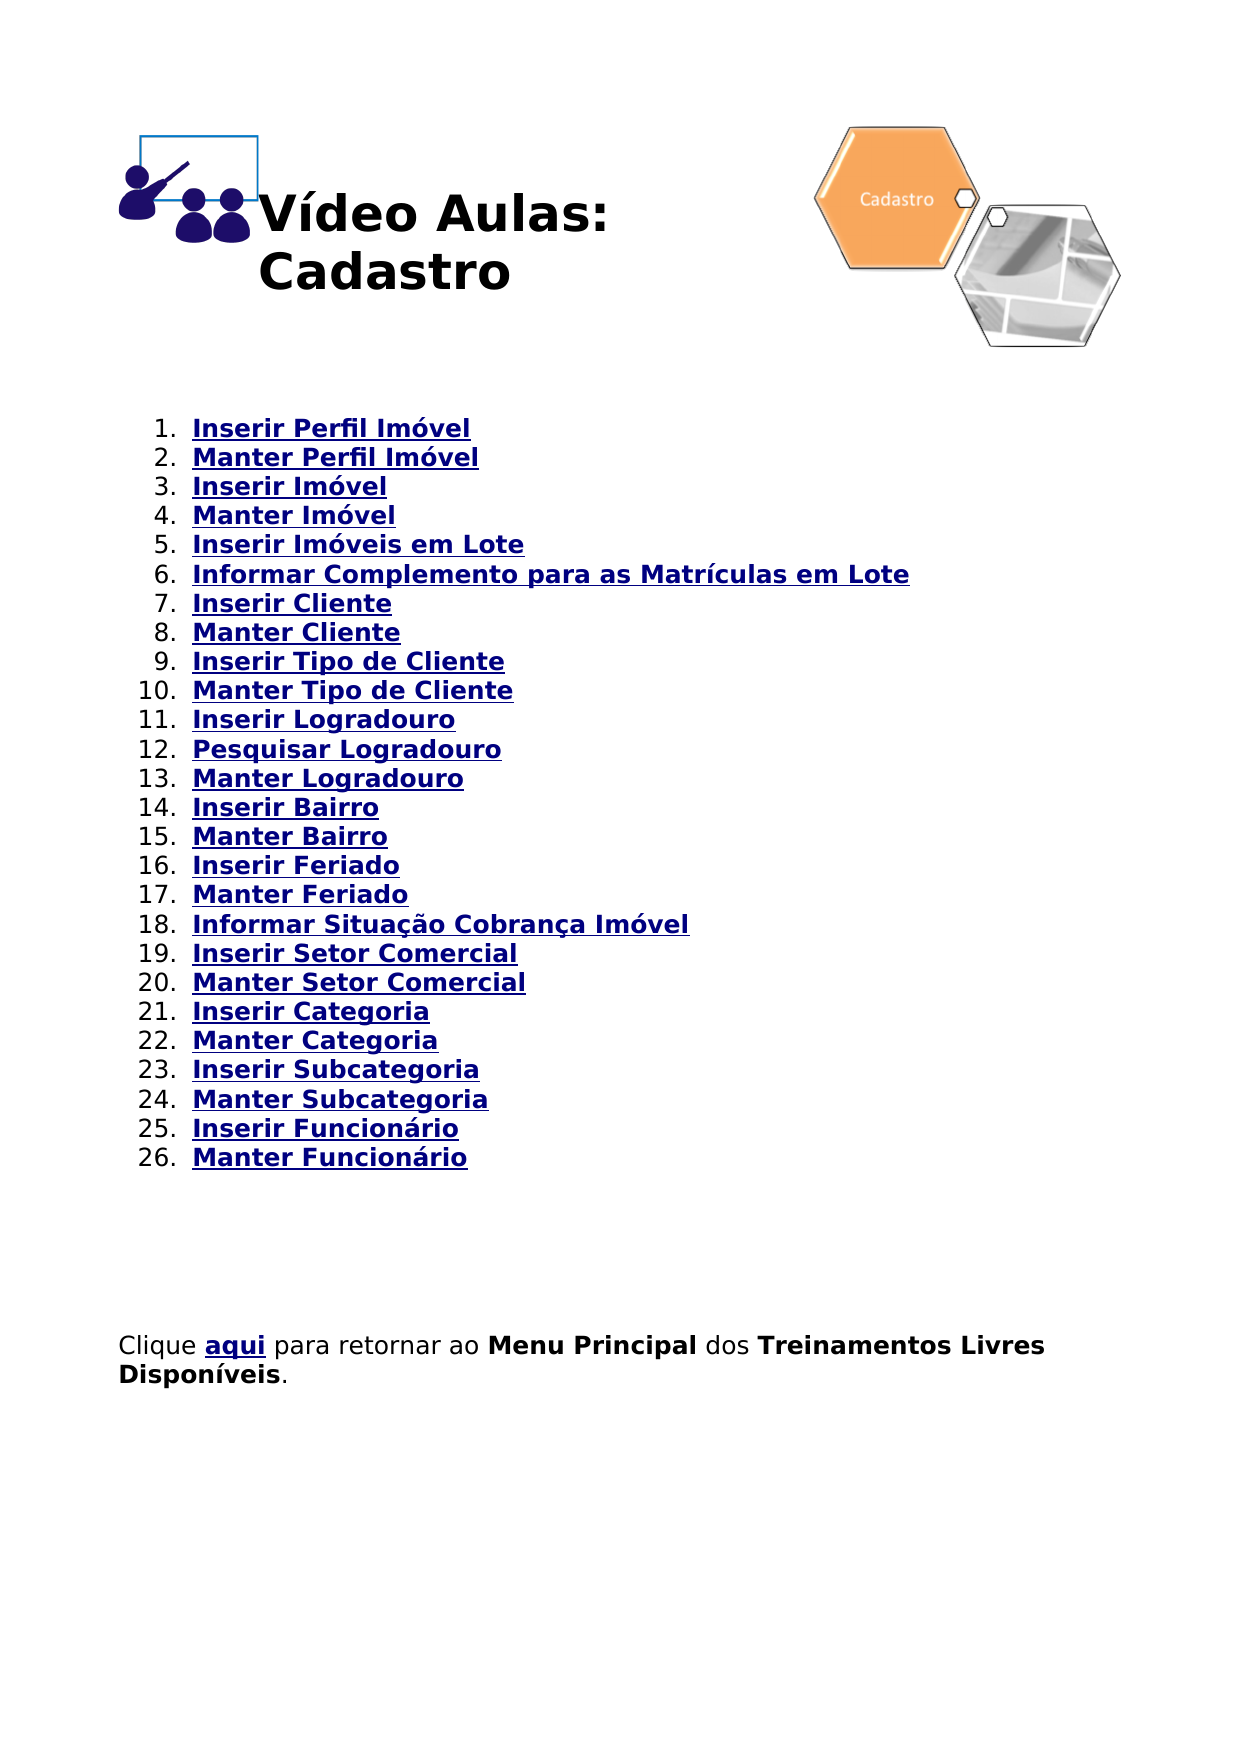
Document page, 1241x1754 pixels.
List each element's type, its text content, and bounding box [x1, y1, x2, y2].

list Inserir Logradouro [177, 706, 1122, 735]
list Informar Complemento para as Matrículas em Lote [177, 560, 1122, 589]
list Informar Situação Cobrança Imóvel [177, 910, 1122, 939]
list Manter Feriado [177, 881, 1122, 910]
list Manter Categoria [177, 1027, 1122, 1056]
list Manter Setor Comercial [177, 968, 1122, 997]
list Manter Tipo de Cliente [177, 677, 1122, 706]
list Inserir Subcategoria [177, 1056, 1122, 1085]
list Inserir Imóveis em Lote [177, 531, 1122, 560]
list Inserir Setor Comercial [177, 939, 1122, 968]
list Inserir Perfil Imóvel [177, 414, 1122, 443]
list Manter Funcionário [177, 1143, 1122, 1172]
list Inserir Funcionário [177, 1114, 1122, 1143]
picture [809, 118, 1123, 353]
picture [118, 118, 259, 259]
list Inserir Bairro [177, 793, 1122, 822]
text Clique aqui para retornar ao Menu Principal dos Treinamentos Livres Disponíveis. [118, 1331, 1122, 1389]
list Inserir Cliente [177, 589, 1122, 618]
list Manter Cliente [177, 618, 1122, 647]
list Inserir Categoria [177, 997, 1122, 1027]
list Inserir Tipo de Cliente [177, 647, 1122, 677]
subtitle Vídeo Aulas: Cadastro [118, 185, 809, 301]
list Manter Imóvel [177, 502, 1122, 531]
list Inserir Imóvel [177, 472, 1122, 502]
list Manter Subcategoria [177, 1085, 1122, 1114]
list Inserir Feriado [177, 852, 1122, 881]
list Manter Perfil Imóvel [177, 443, 1122, 472]
list Pesquisar Logradouro [177, 735, 1122, 764]
list Manter Bairro [177, 822, 1122, 852]
list Manter Logradouro [177, 764, 1122, 793]
